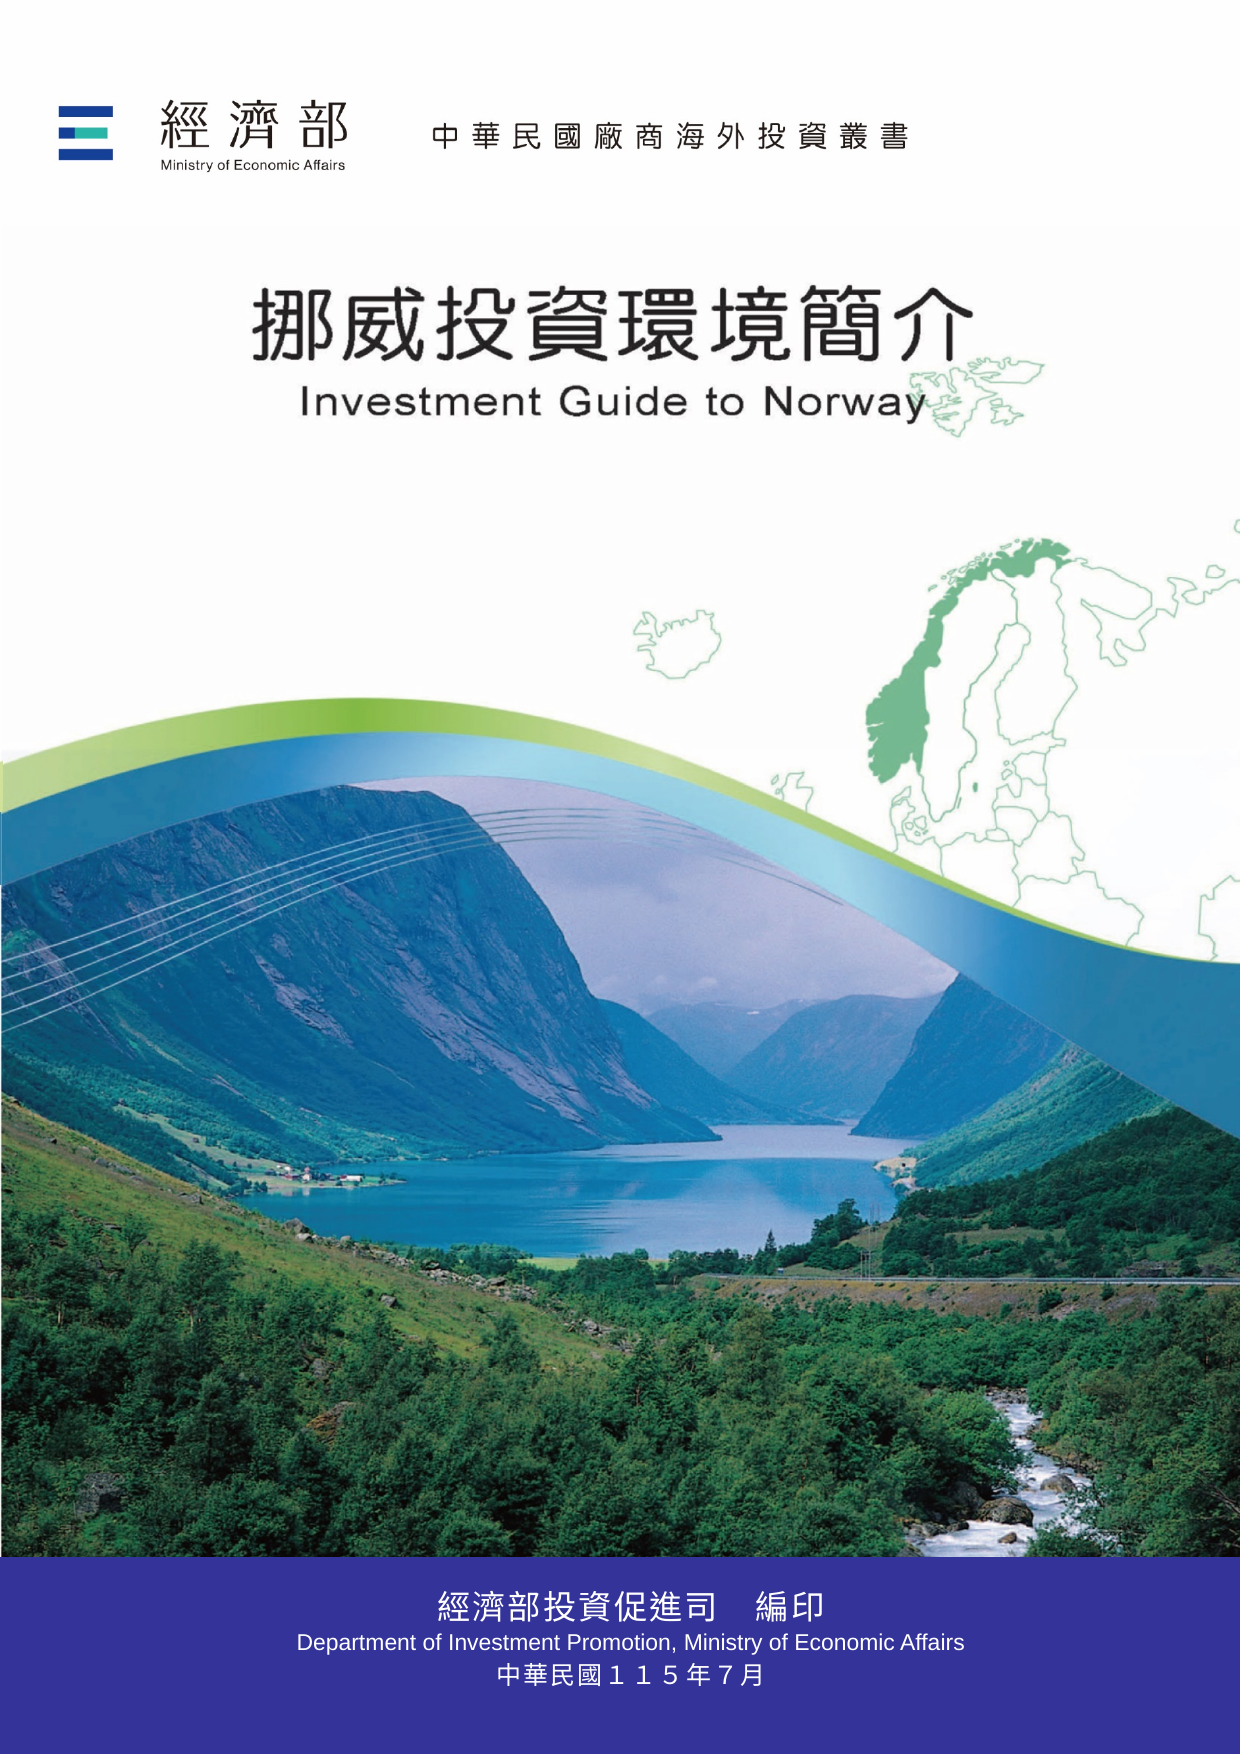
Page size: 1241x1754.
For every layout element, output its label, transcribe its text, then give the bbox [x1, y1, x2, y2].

text Department of Investment Promotion, Ministry of Economic Affairs [0, 1629, 1240, 1655]
picture [0, 0, 1240, 1557]
text 經濟部投資促進司 編印 [0, 1581, 1240, 1629]
text 中華民國１１５年７月 [0, 1655, 1240, 1691]
